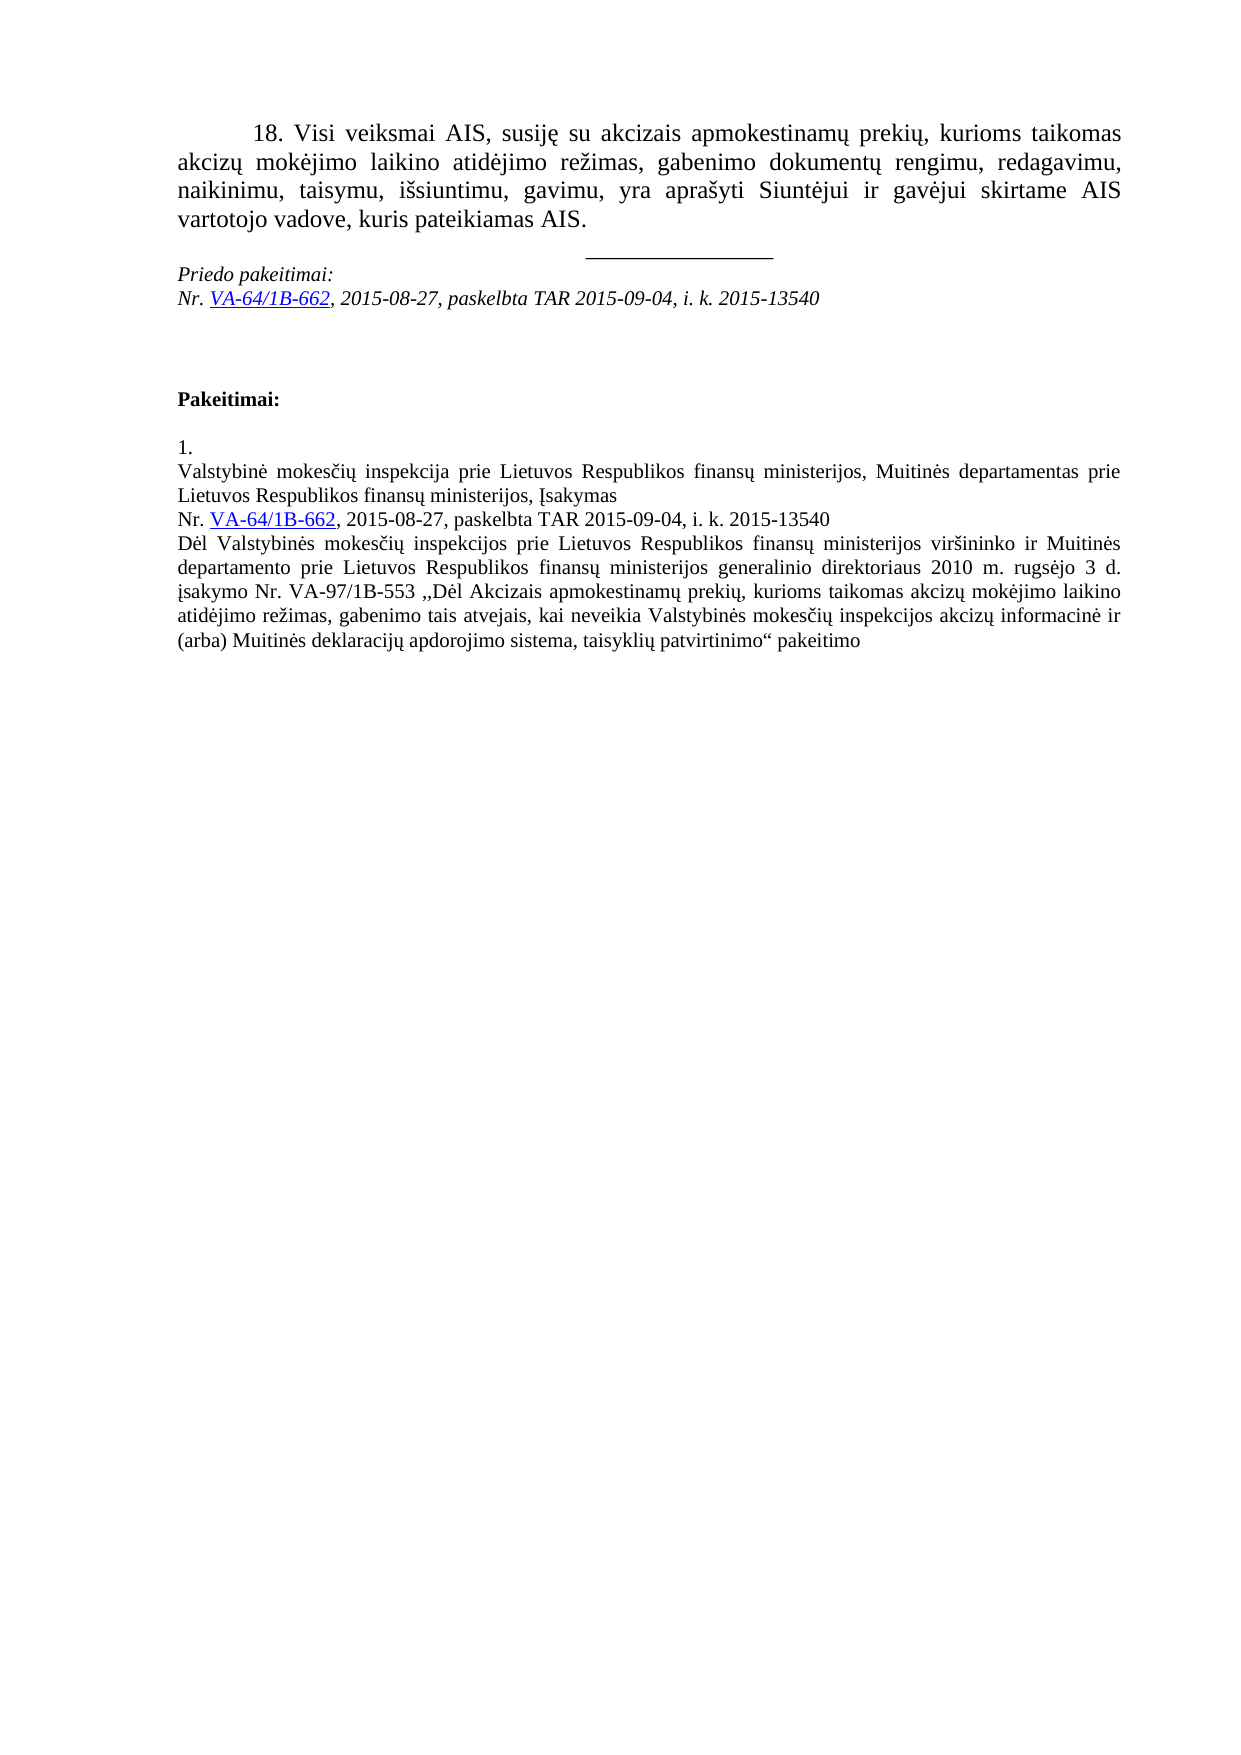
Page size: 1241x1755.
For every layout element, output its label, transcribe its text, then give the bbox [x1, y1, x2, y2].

text Nr. VA-64/1B-662, 2015-08-27, paskelbta TAR 2015-09-04, i. k. 2015-13540 [177, 507, 1122, 531]
text Nr. VA-64/1B-662, 2015-08-27, paskelbta TAR 2015-09-04, i. k. 2015-13540 [177, 286, 1122, 310]
text 1. [177, 435, 1122, 459]
text Valstybinė mokesčių inspekcija prie Lietuvos Respublikos finansų ministerijos, Muitinės departamentas prie Lietuvos Respublikos finansų ministerijos, Įsakymas [177, 459, 1122, 507]
text 18. Visi veiksmai AIS, susiję su akcizais apmokestinamų prekių, kurioms taikomas akcizų mokėjimo laikino atidėjimo režimas, gabenimo dokumentų rengimu, redagavimu, naikinimu, taisymu, išsiuntimu, gavimu, yra aprašyti Siuntėjui ir gavėjui skirtame AIS vartotojo vadove, kuris pateikiamas AIS. [177, 118, 1122, 233]
text _______________ [177, 233, 1122, 262]
text Dėl Valstybinės mokesčių inspekcijos prie Lietuvos Respublikos finansų ministerijos viršininko ir Muitinės departamento prie Lietuvos Respublikos finansų ministerijos generalinio direktoriaus 2010 m. rugsėjo 3 d. įsakymo Nr. VA-97/1B-553 ,,Dėl Akcizais apmokestinamų prekių, kurioms taikomas akcizų mokėjimo laikino atidėjimo režimas, gabenimo tais atvejais, kai neveikia Valstybinės mokesčių inspekcijos akcizų informacinė ir (arba) Muitinės deklaracijų apdorojimo sistema, taisyklių patvirtinimo“ pakeitimo [177, 531, 1122, 652]
text Priedo pakeitimai: [177, 262, 1122, 286]
text Pakeitimai: [177, 387, 1122, 411]
